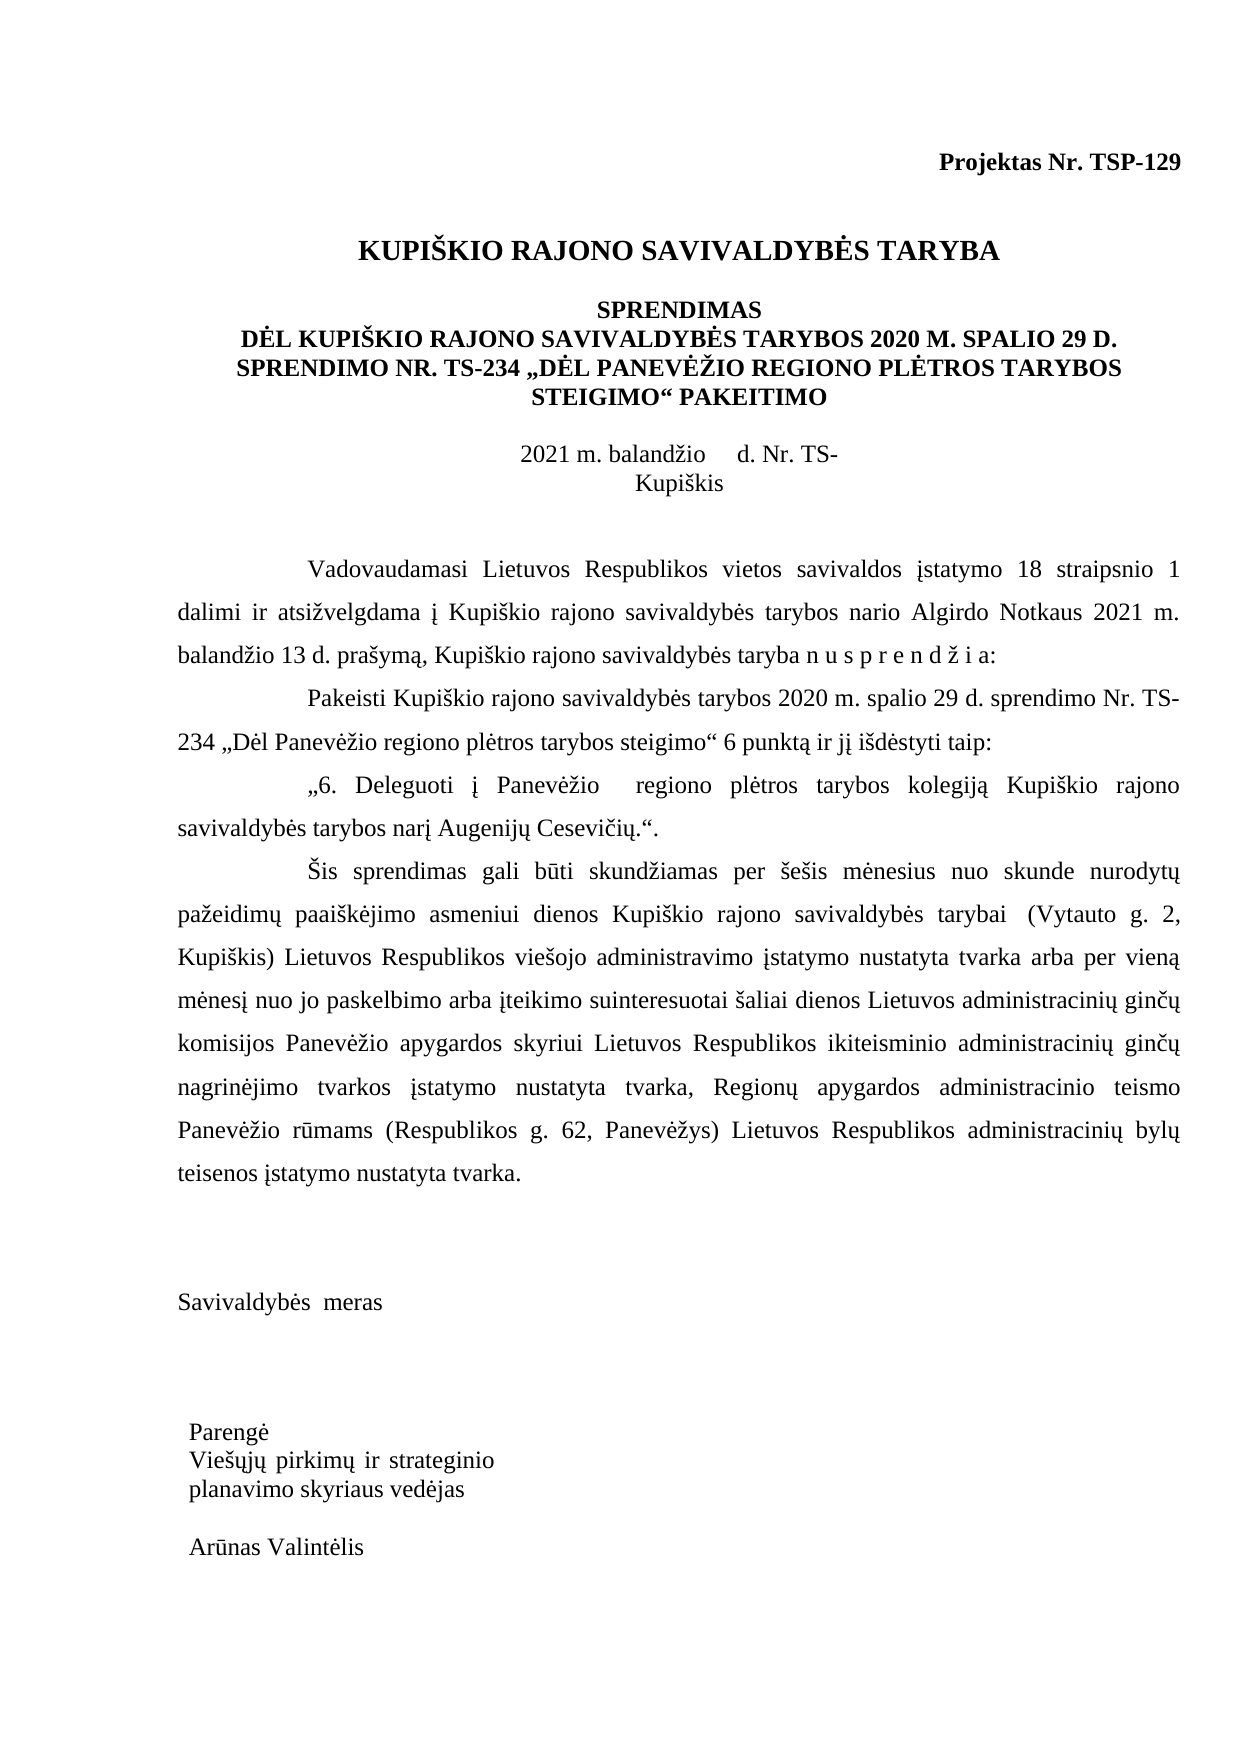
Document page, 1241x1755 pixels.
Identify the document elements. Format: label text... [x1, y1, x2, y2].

text SPRENDIMAS [177, 295, 1181, 324]
text Savivaldybės meras [177, 1287, 1181, 1316]
text DĖL KUPIŠKIO RAJONO SAVIVALDYBĖS TARYBOS 2020 M. SPALIO 29 D. SPRENDIMO NR. TS-234 „DĖL PANEVĖŽIO REGIONO PLĖTROS TARYBOS STEIGIMO“ PAKEITIMO [177, 324, 1181, 410]
text 2021 m. balandžio d. Nr. TS- [177, 439, 1181, 468]
text Pakeisti Kupiškio rajono savivaldybės tarybos 2020 m. spalio 29 d. sprendimo Nr. TS-234 „Dėl Panevėžio regiono plėtros tarybos steigimo“ 6 punktą ir jį išdėstyti taip: [177, 683, 1181, 755]
text Kupiškis [177, 468, 1181, 497]
text „6. Deleguoti į Panevėžio regiono plėtros tarybos kolegiją Kupiškio rajono savivaldybės tarybos narį Augenijų Cesevičių.“. [177, 770, 1181, 842]
table_cell [177, 1503, 506, 1532]
table_cell Arūnas Valintėlis [177, 1532, 506, 1560]
text KUPIŠKIO RAJONO SAVIVALDYBĖS TARYBA [177, 233, 1181, 267]
text Vadovaudamasi Lietuvos Respublikos vietos savivaldos įstatymo 18 straipsnio 1 dalimi ir atsižvelgdama į Kupiškio rajono savivaldybės tarybos nario Algirdo Notkaus 2021 m. balandžio 13 d. prašymą, Kupiškio rajono savivaldybės taryba n u s p r e n d ž i a: [177, 554, 1181, 669]
text Šis sprendimas gali būti skundžiamas per šešis mėnesius nuo skunde nurodytų pažeidimų paaiškėjimo asmeniui dienos Kupiškio rajono savivaldybės tarybai (Vytauto g. 2, Kupiškis) Lietuvos Respublikos viešojo administravimo įstatymo nustatyta tvarka arba per vieną mėnesį nuo jo paskelbimo arba įteikimo suinteresuotai šaliai dienos Lietuvos administracinių ginčų komisijos Panevėžio apygardos skyriui Lietuvos Respublikos ikiteisminio administracinių ginčų nagrinėjimo tvarkos įstatymo nustatyta tvarka, Regionų apygardos administracinio teismo Panevėžio rūmams (Respublikos g. 62, Panevėžys) Lietuvos Respublikos administracinių bylų teisenos įstatymo nustatyta tvarka. [177, 856, 1181, 1187]
table_cell Viešųjų pirkimų ir strateginio planavimo skyriaus vedėjas [177, 1445, 506, 1503]
text Projektas Nr. TSP-129 [177, 147, 1181, 176]
table_header Parengė [177, 1417, 506, 1445]
table_cell [177, 1560, 506, 1589]
